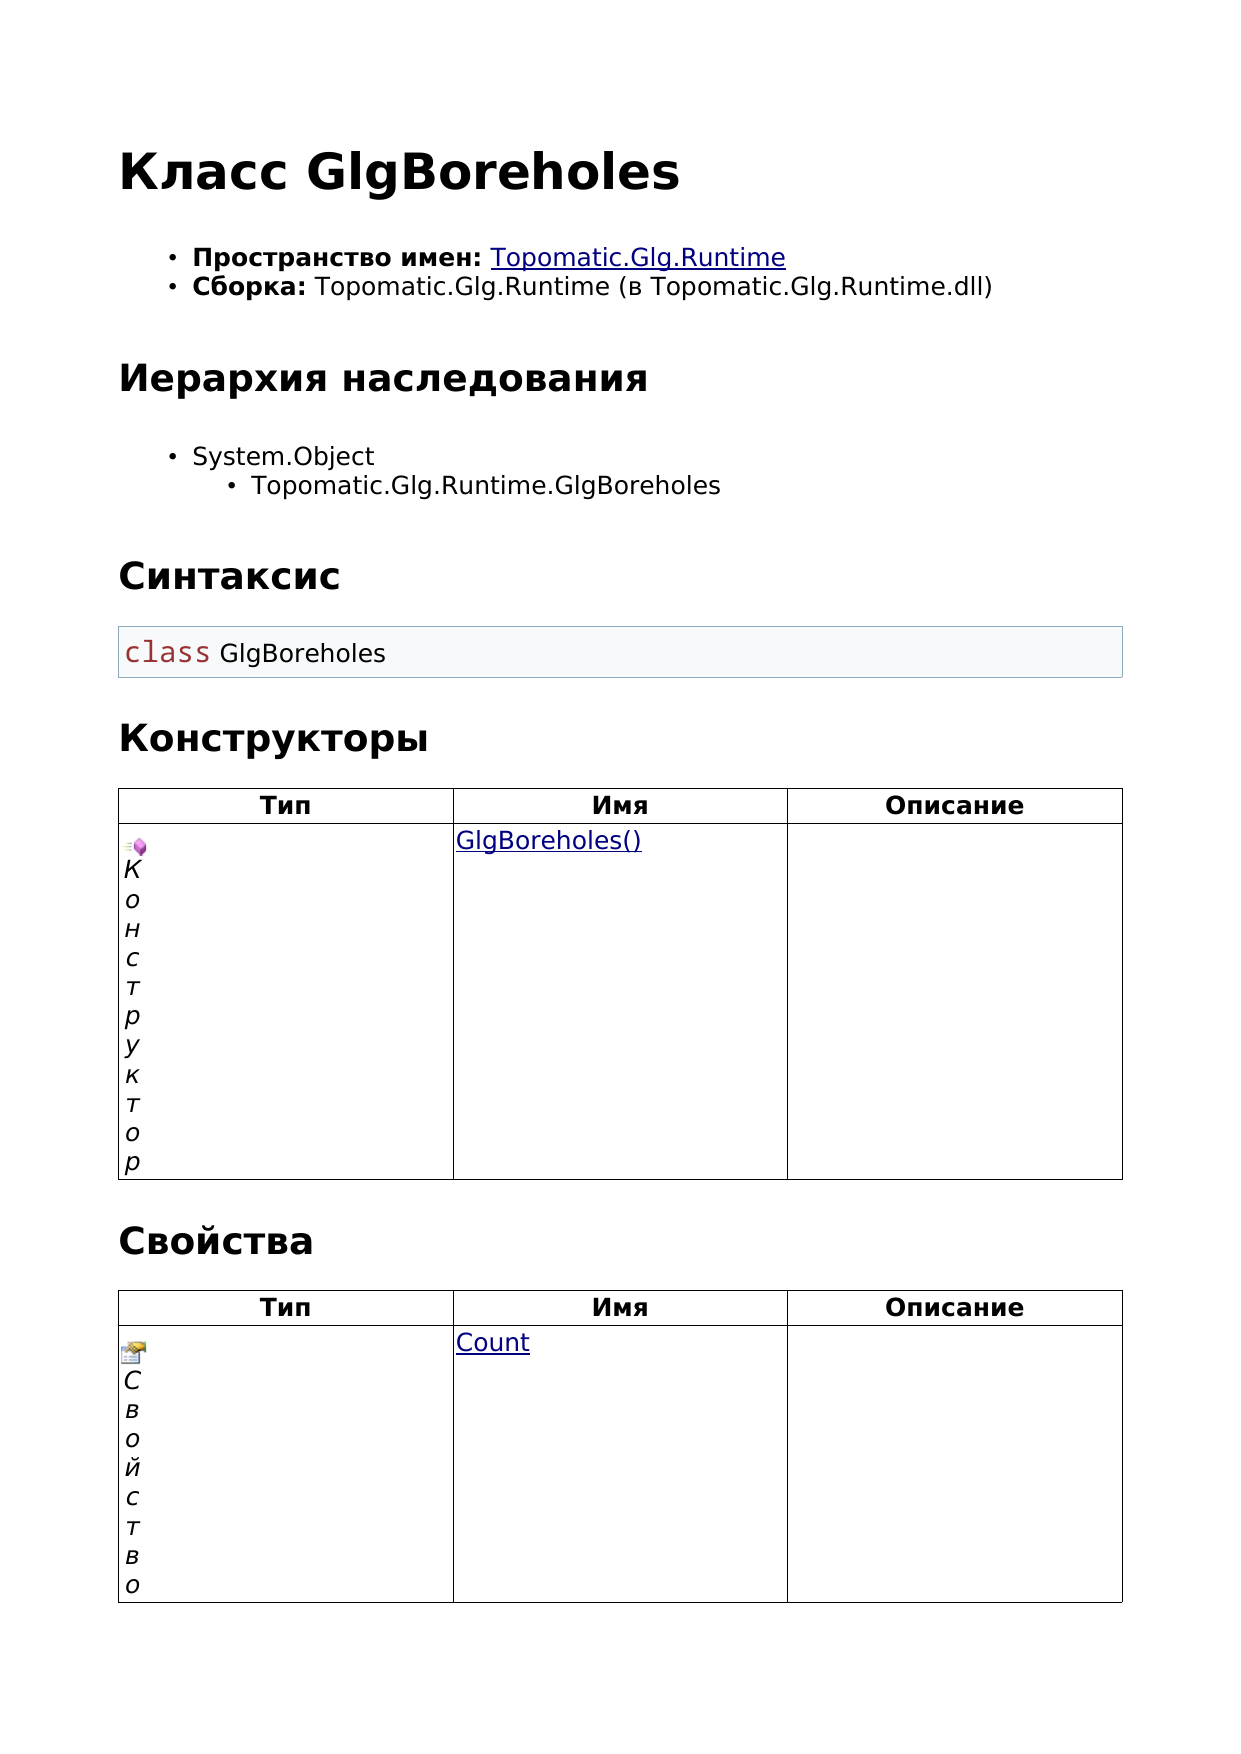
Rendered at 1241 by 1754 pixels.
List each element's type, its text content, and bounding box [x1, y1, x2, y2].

table_cell GlgBoreholes() [454, 824, 787, 1179]
subtitle Класс GlgBoreholes [118, 143, 1122, 201]
list Пространство имен: Topomatic.Glg.Runtime [177, 243, 1122, 272]
table_cell [119, 824, 453, 1179]
table_header Тип [119, 1291, 453, 1325]
table_header Описание [788, 789, 1122, 823]
table_cell [788, 1326, 1122, 1602]
table_cell Count [454, 1326, 787, 1602]
table_header Тип [119, 789, 453, 823]
picture [121, 838, 147, 856]
table_cell [119, 1326, 453, 1602]
list Сборка: Topomatic.Glg.Runtime (в Topomatic.Glg.Runtime.dll) [177, 272, 1122, 302]
table_header Имя [454, 1291, 787, 1325]
subtitle Синтаксис [118, 554, 1122, 598]
table_header Описание [788, 1291, 1122, 1325]
table_header class GlgBoreholes [119, 627, 1122, 677]
subtitle Конструкторы [118, 717, 1122, 761]
table_cell [788, 824, 1122, 1179]
subtitle Свойства [118, 1219, 1122, 1263]
picture [121, 1340, 147, 1366]
list System.Object [177, 442, 1122, 471]
subtitle Иерархия наследования [118, 356, 1122, 400]
table_header Имя [454, 789, 787, 823]
list Topomatic.Glg.Runtime.GlgBoreholes [236, 471, 1122, 500]
